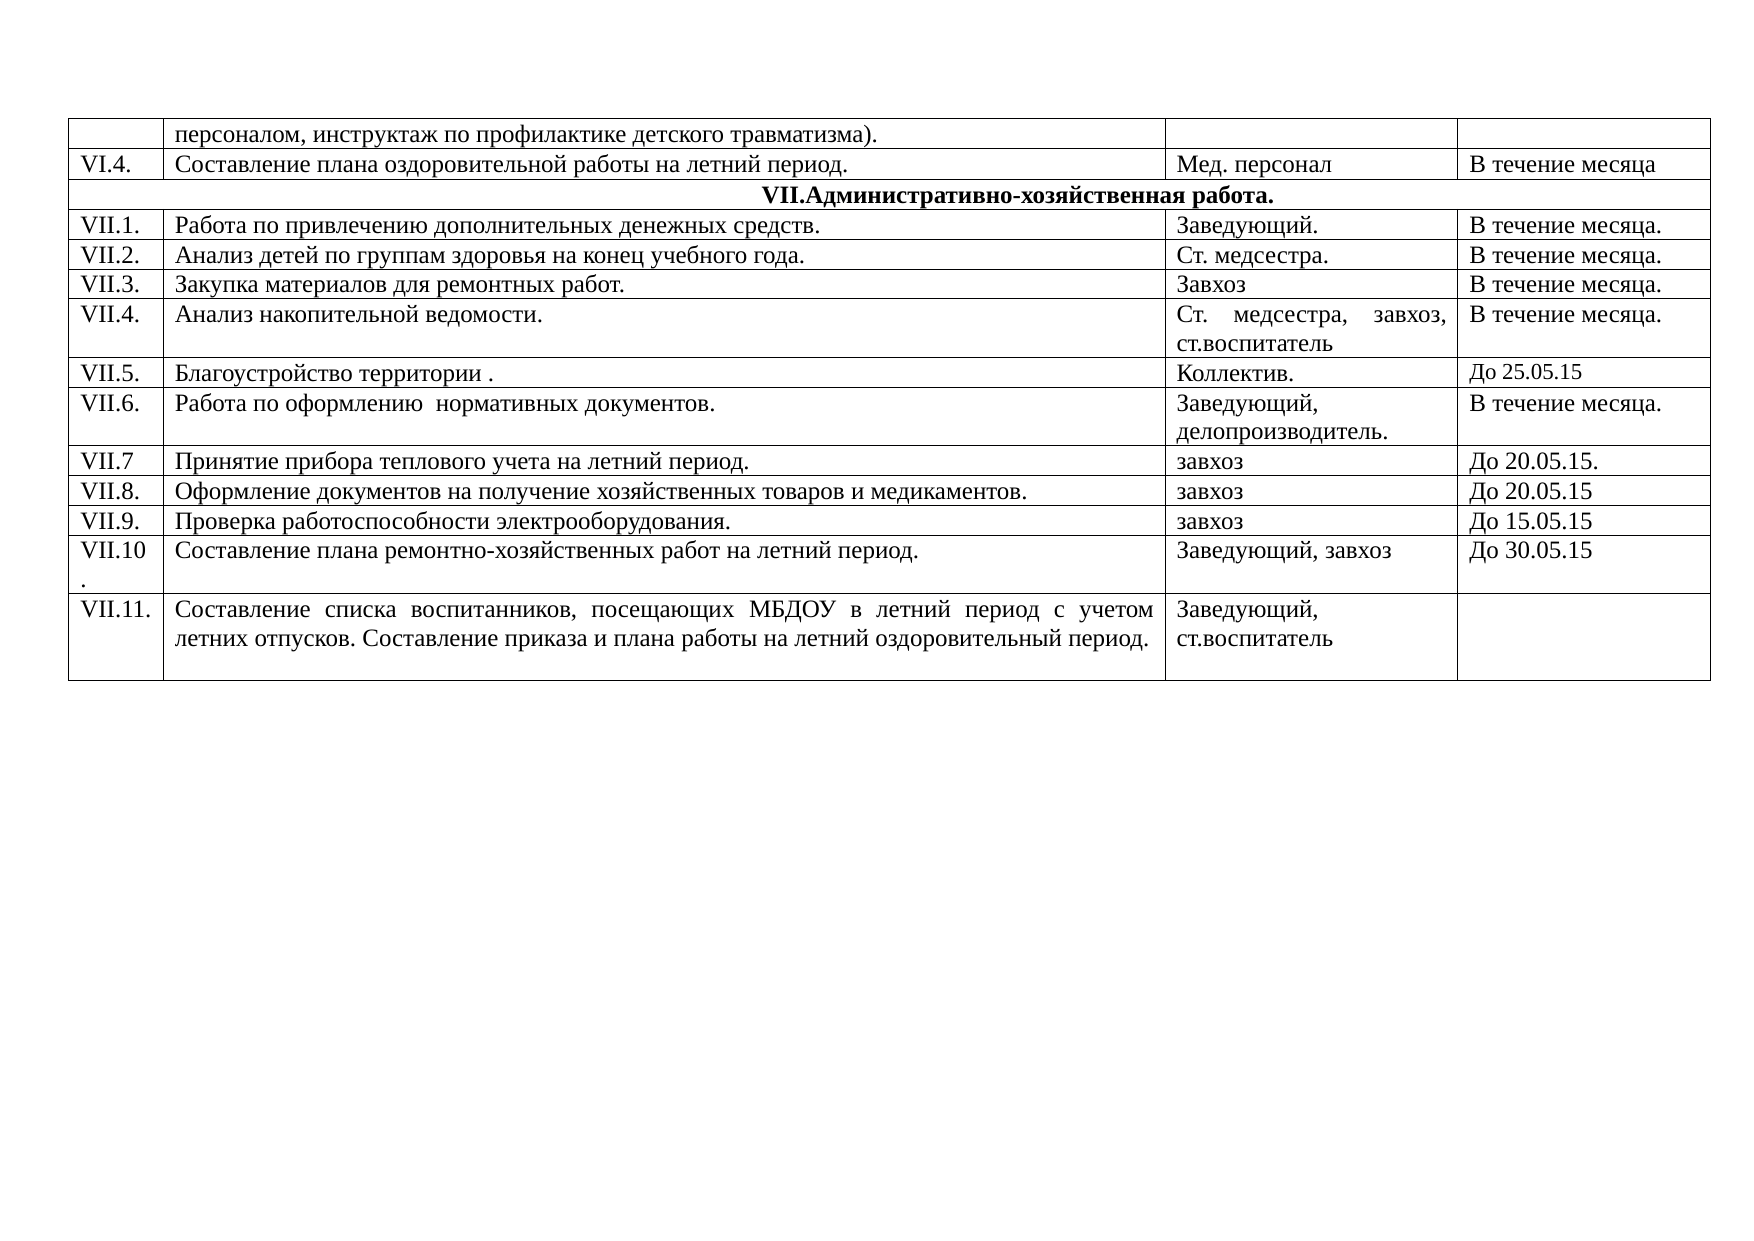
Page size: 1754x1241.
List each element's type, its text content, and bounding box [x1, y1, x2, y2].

table_cell До 20.05.15. [1458, 446, 1710, 475]
table_cell завхоз [1166, 446, 1457, 475]
table_cell В течение месяца. [1458, 270, 1710, 298]
table_cell Закупка материалов для ремонтных работ. [164, 270, 1165, 298]
table_cell Составление списка воспитанников, посещающих МБДОУ в летний период с учетом летних отпусков. Составление приказа и плана работы на летний оздоровительный период. [164, 594, 1165, 680]
table_cell [69, 119, 163, 148]
table_cell VII.9. [69, 506, 163, 534]
table_cell Проверка работоспособности электрооборудования. [164, 506, 1165, 534]
table_cell Ст. медсестра. [1166, 240, 1457, 268]
table_cell Анализ детей по группам здоровья на конец учебного года. [164, 240, 1165, 268]
table_cell В течение месяца. [1458, 299, 1710, 357]
table_cell Анализ накопительной ведомости. [164, 299, 1165, 357]
table_cell VII.7 [69, 446, 163, 475]
table_cell Благоустройство территории . [164, 358, 1165, 387]
table_cell персоналом, инструктаж по профилактике детского травматизма). [164, 119, 1165, 148]
table_cell До 25.05.15 [1458, 358, 1710, 387]
table_cell Заведующий. [1166, 210, 1457, 239]
table_cell VII.6. [69, 388, 163, 445]
table_cell Работа по оформлению нормативных документов. [164, 388, 1165, 445]
table_cell Оформление документов на получение хозяйственных товаров и медикаментов. [164, 476, 1165, 505]
table_cell Составление плана ремонтно-хозяйственных работ на летний период. [164, 536, 1165, 593]
table_cell VII.10. [69, 536, 163, 593]
table_cell VII.11. [69, 594, 163, 680]
table_cell Заведующий, делопроизводитель. [1166, 388, 1457, 445]
table_cell VI.4. [69, 149, 163, 179]
table_cell В течение месяца [1458, 149, 1710, 179]
table_cell VII.1. [69, 210, 163, 239]
table_cell До 15.05.15 [1458, 506, 1710, 534]
table_cell Коллектив. [1166, 358, 1457, 387]
table_cell VII.2. [69, 240, 163, 268]
table_cell Мед. персонал [1166, 149, 1457, 179]
table_cell Завхоз [1166, 270, 1457, 298]
table_cell завхоз [1166, 476, 1457, 505]
table_cell Заведующий, ст.воспитатель [1166, 594, 1457, 680]
table_cell VII.Административно-хозяйственная работа. [69, 180, 1710, 209]
table_cell Ст. медсестра, завхоз, ст.воспитатель [1166, 299, 1457, 357]
table_cell Составление плана оздоровительной работы на летний период. [164, 149, 1165, 179]
table_cell завхоз [1166, 506, 1457, 534]
table_cell [1458, 119, 1710, 148]
table_cell Принятие прибора теплового учета на летний период. [164, 446, 1165, 475]
table_cell В течение месяца. [1458, 240, 1710, 268]
table_cell VII.4. [69, 299, 163, 357]
table_cell VII.5. [69, 358, 163, 387]
table_cell [1166, 119, 1457, 148]
table_cell До 30.05.15 [1458, 536, 1710, 593]
table_cell VII.3. [69, 270, 163, 298]
table_cell [1458, 594, 1710, 680]
table_cell В течение месяца. [1458, 210, 1710, 239]
table_cell Заведующий, завхоз [1166, 536, 1457, 593]
table_cell Работа по привлечению дополнительных денежных средств. [164, 210, 1165, 239]
table_cell VII.8. [69, 476, 163, 505]
table_cell В течение месяца. [1458, 388, 1710, 445]
table_cell До 20.05.15 [1458, 476, 1710, 505]
